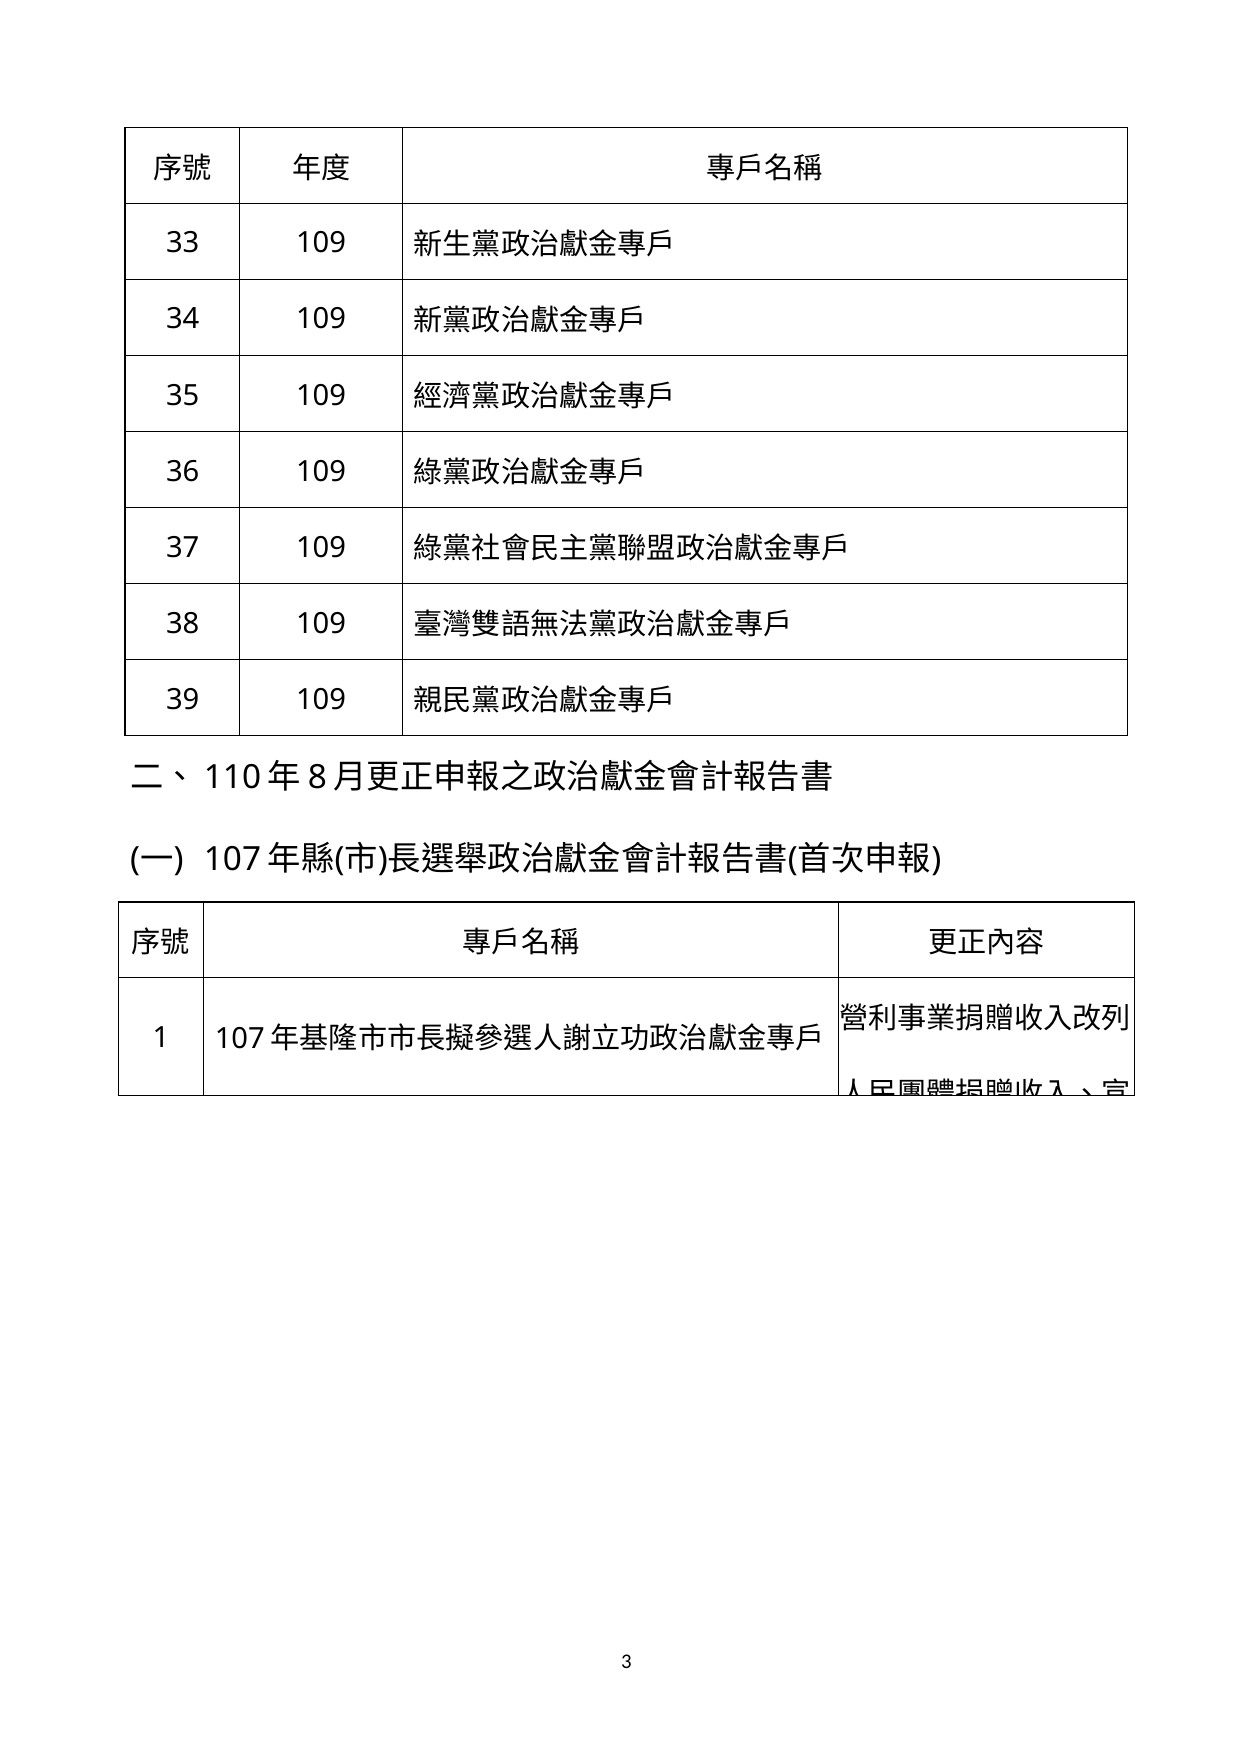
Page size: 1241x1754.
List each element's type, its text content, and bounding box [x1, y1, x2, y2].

table_cell 臺灣雙語無法黨政治獻金專戶 [403, 584, 1127, 659]
table_cell 107年基隆市市長擬參選人謝立功政治獻金專戶 [204, 978, 838, 1095]
table_cell 新黨政治獻金專戶 [403, 280, 1127, 355]
table_header 專戶名稱 [204, 903, 838, 977]
table_cell 39 [126, 660, 239, 735]
table_cell 1 [119, 978, 203, 1095]
table_header 年度 [240, 128, 402, 203]
table_cell 36 [126, 432, 239, 507]
table_cell 109 [240, 508, 402, 583]
table_cell 經濟黨政治獻金專戶 [403, 356, 1127, 431]
table_header 專戶名稱 [403, 128, 1127, 203]
table_cell 109 [240, 356, 402, 431]
table_header 序號 [119, 903, 203, 977]
table_header 更正內容 [839, 903, 1134, 977]
text (一) 107年縣(市)長選舉政治獻金會計報告書(首次申報) [130, 819, 1122, 894]
table_cell 營利事業捐贈收入改列人民團體捐贈收入、宣傳支出 [839, 978, 1134, 1095]
table_cell 親民黨政治獻金專戶 [403, 660, 1127, 735]
table_cell 109 [240, 432, 402, 507]
table_cell 綠黨社會民主黨聯盟政治獻金專戶 [403, 508, 1127, 583]
table_cell 35 [126, 356, 239, 431]
table_cell 37 [126, 508, 239, 583]
table_cell 109 [240, 660, 402, 735]
table_cell 綠黨政治獻金專戶 [403, 432, 1127, 507]
table_cell 33 [126, 204, 239, 279]
table_cell 38 [126, 584, 239, 659]
table_cell 109 [240, 584, 402, 659]
table_cell 新生黨政治獻金專戶 [403, 204, 1127, 279]
table_cell 109 [240, 280, 402, 355]
table_cell 109 [240, 204, 402, 279]
table_header 序號 [126, 128, 239, 203]
text 二、 110年8月更正申報之政治獻金會計報告書 [130, 736, 1122, 811]
table_cell 34 [126, 280, 239, 355]
